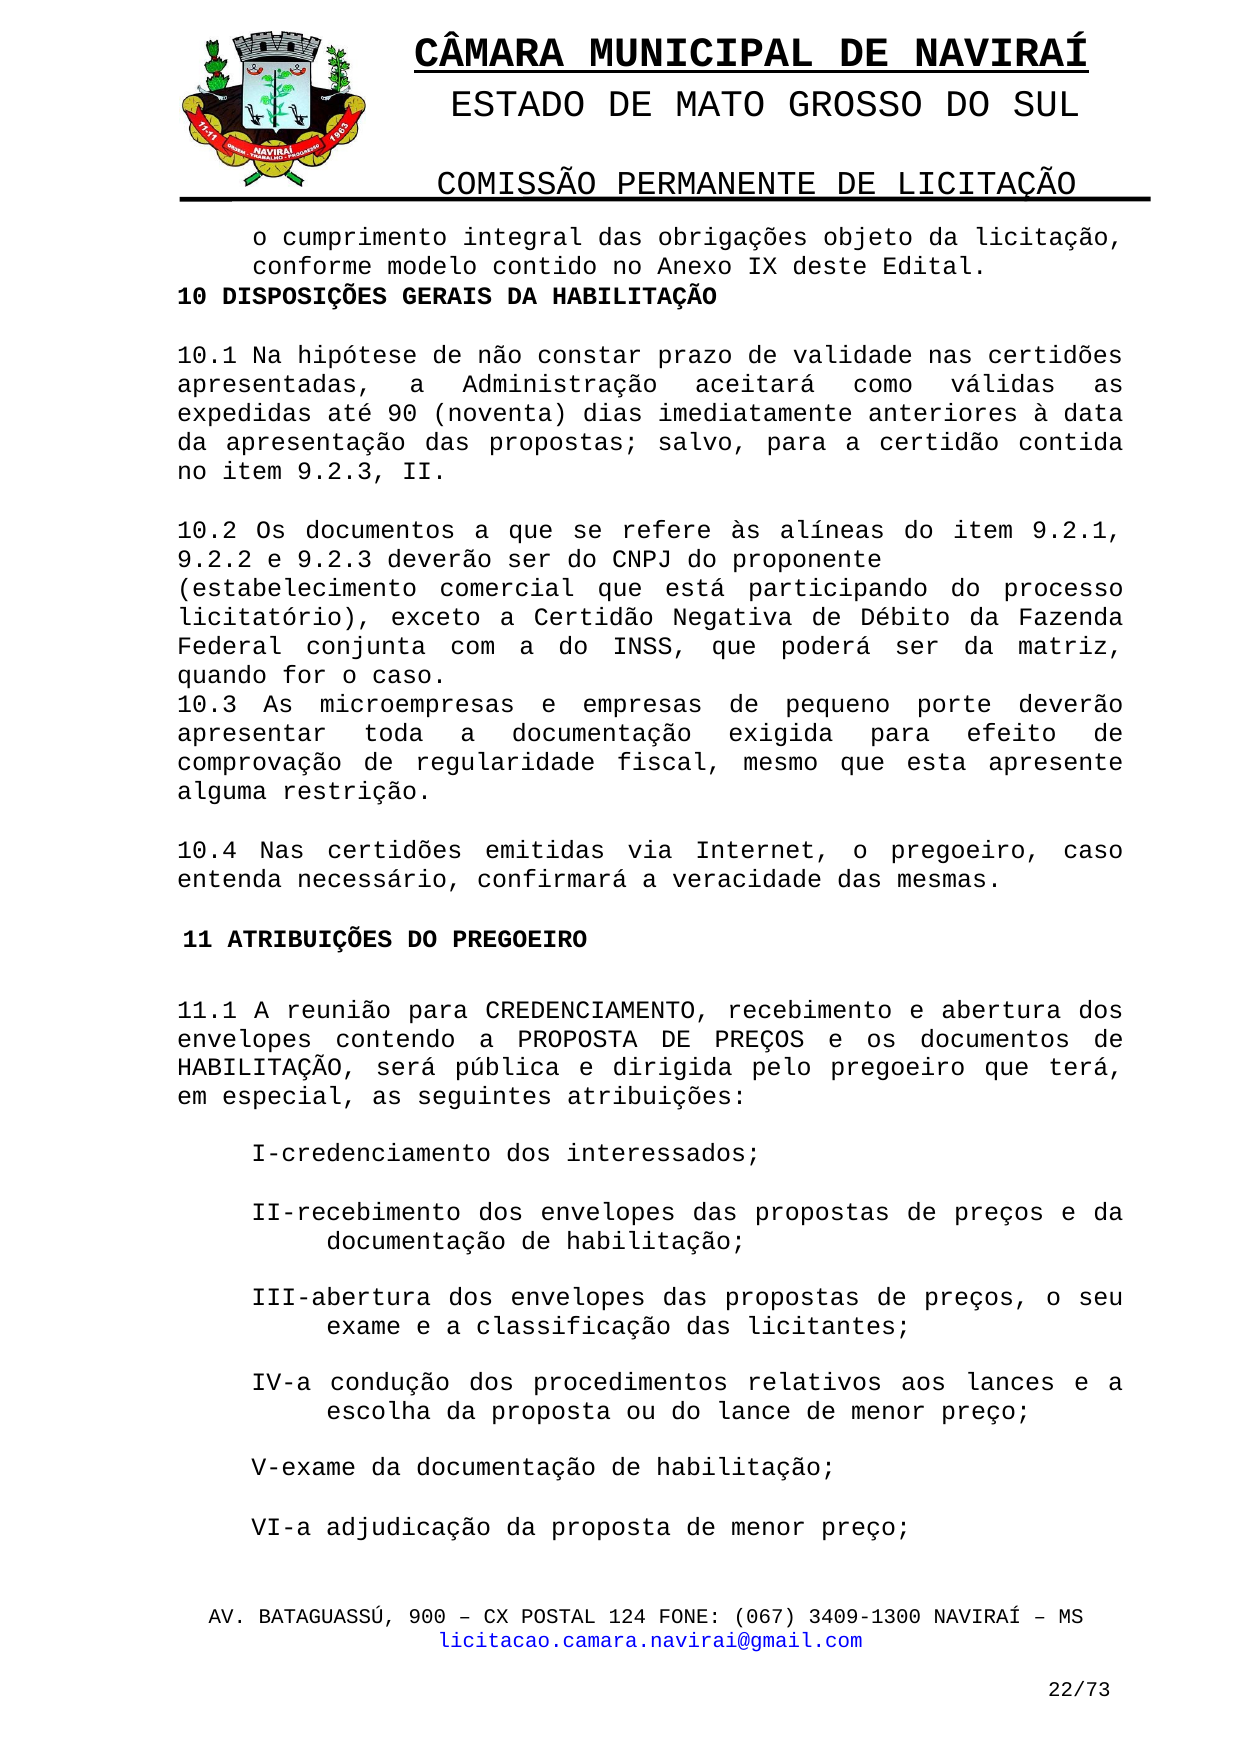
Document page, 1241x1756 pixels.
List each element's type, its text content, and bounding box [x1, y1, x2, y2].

text 10.3 As microempresas e empresas de pequeno porte deverão apresentar toda a documentação exigida para efeito de comprovação de regularidade fiscal, mesmo que esta apresente alguma restrição. [177, 692, 1123, 807]
subtitle 10 DISPOSIÇÕES GERAIS DA HABILITAÇÃO [177, 283, 1137, 312]
list abertura dos envelopes das propostas de preços, o seu exame e a classificação das licitantes; [102, 1285, 1123, 1342]
list o cumprimento integral das obrigações objeto da licitação, conforme modelo contido no Anexo IX deste Edital. [177, 225, 1123, 282]
text 10.4 Nas certidões emitidas via Internet, o pregoeiro, caso entenda necessário, confirmará a veracidade das mesmas. [177, 838, 1123, 895]
list recebimento dos envelopes das propostas de preços e da documentação de habilitação; [102, 1199, 1123, 1257]
list a condução dos procedimentos relativos aos lances e a escolha da proposta ou do lance de menor preço; [102, 1370, 1123, 1427]
list a adjudicação da proposta de menor preço; [102, 1514, 1123, 1543]
text 11.1 A reunião para CREDENCIAMENTO, recebimento e abertura dos envelopes contendo a PROPOSTA DE PREÇOS e os documentos de HABILITAÇÃO, será pública e dirigida pelo pregoeiro que terá, em especial, as seguintes atribuições: [177, 997, 1123, 1112]
text 10.1 Na hipótese de não constar prazo de validade nas certidões apresentadas, a Administração aceitará como válidas as expedidas até 90 (noventa) dias imediatamente anteriores à data da apresentação das propostas; salvo, para a certidão contida no item 9.2.3, II. [177, 343, 1123, 487]
text 10.2 Os documentos a que se refere às alíneas do item 9.2.1, 9.2.2 e 9.2.3 deverão ser do CNPJ do proponente [177, 518, 1123, 575]
list exame da documentação de habilitação; [102, 1455, 1123, 1483]
text (estabelecimento comercial que está participando do processo licitatório), exceto a Certidão Negativa de Débito da Fazenda Federal conjunta com a do INSS, que poderá ser da matriz, quando for o caso. [177, 576, 1123, 691]
list credenciamento dos interessados; [102, 1140, 1123, 1168]
subtitle 11 ATRIBUIÇÕES DO PREGOEIRO [177, 926, 1137, 954]
